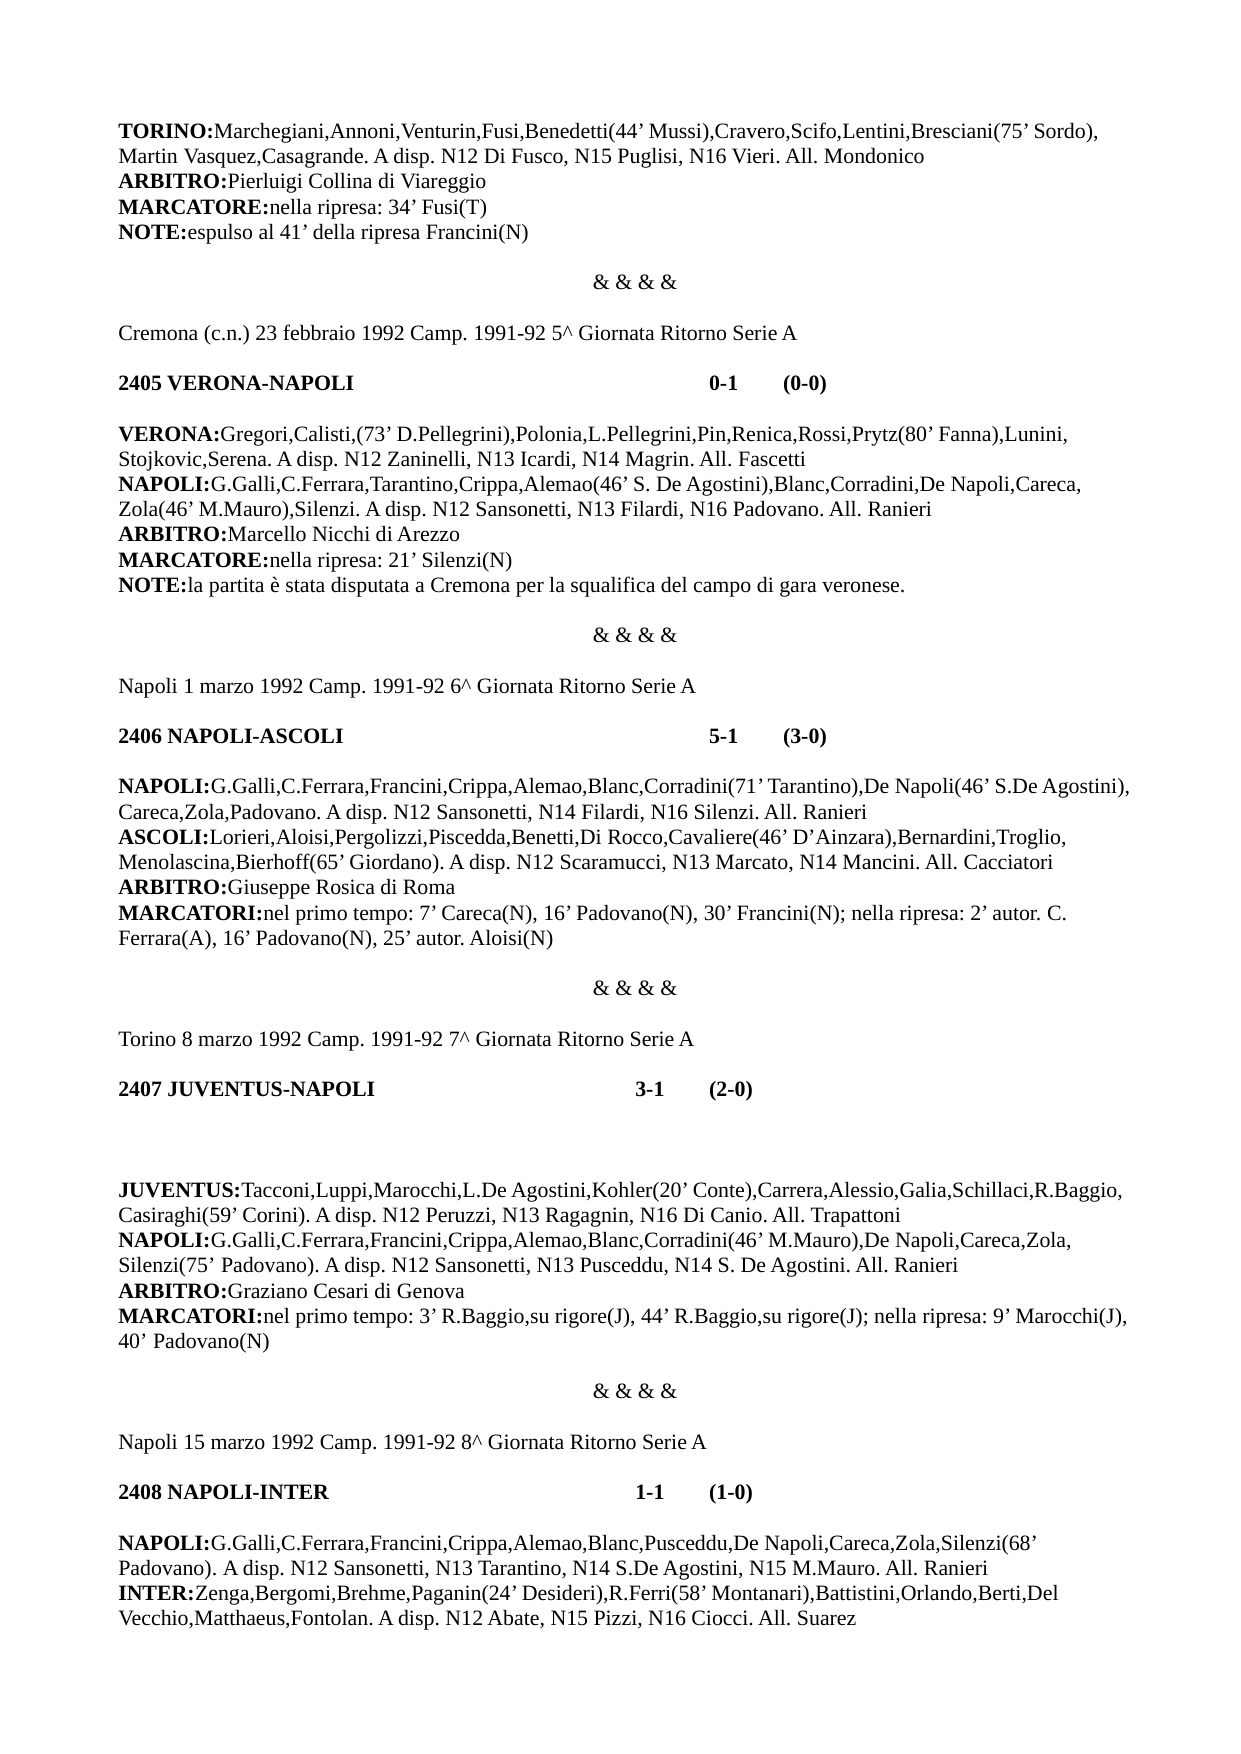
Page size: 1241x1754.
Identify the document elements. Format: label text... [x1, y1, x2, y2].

text & & & & [118, 269, 1152, 294]
text JUVENTUS:Tacconi,Luppi,Marocchi,L.De Agostini,Kohler(20’ Conte),Carrera,Alessio,Galia,Schillaci,R.Baggio, [118, 1177, 1152, 1202]
text Torino 8 marzo 1992 Camp. 1991-92 7^ Giornata Ritorno Serie A [118, 1026, 1152, 1051]
text Ferrara(A), 16’ Padovano(N), 25’ autor. Aloisi(N) [118, 925, 1152, 950]
text NAPOLI:G.Galli,C.Ferrara,Francini,Crippa,Alemao,Blanc,Pusceddu,De Napoli,Careca,Zola,Silenzi(68’ [118, 1530, 1152, 1555]
text Vecchio,Matthaeus,Fontolan. A disp. N12 Abate, N15 Pizzi, N16 Ciocci. All. Suarez [118, 1605, 1152, 1631]
text Napoli 15 marzo 1992 Camp. 1991-92 8^ Giornata Ritorno Serie A [118, 1429, 1152, 1454]
text & & & & [118, 1378, 1152, 1404]
text ARBITRO:Giuseppe Rosica di Roma [118, 874, 1152, 899]
text MARCATORI:nel primo tempo: 7’ Careca(N), 16’ Padovano(N), 30’ Francini(N); nella ripresa: 2’ autor. C. [118, 899, 1152, 925]
text ARBITRO:Graziano Cesari di Genova [118, 1278, 1152, 1303]
text ASCOLI:Lorieri,Aloisi,Pergolizzi,Piscedda,Benetti,Di Rocco,Cavaliere(46’ D’Ainzara),Bernardini,Troglio, [118, 824, 1152, 849]
text Stojkovic,Serena. A disp. N12 Zaninelli, N13 Icardi, N14 Magrin. All. Fascetti [118, 446, 1152, 471]
text ARBITRO:Pierluigi Collina di Viareggio [118, 168, 1152, 194]
text 2406 NAPOLI-ASCOLI 5-1 (3-0) [118, 723, 1152, 748]
text 2407 JUVENTUS-NAPOLI 3-1 (2-0) [118, 1076, 1152, 1101]
text NOTE:la partita è stata disputata a Cremona per la squalifica del campo di gara veronese. [118, 572, 1152, 597]
text Menolascina,Bierhoff(65’ Giordano). A disp. N12 Scaramucci, N13 Marcato, N14 Mancini. All. Cacciatori [118, 849, 1152, 874]
text Martin Vasquez,Casagrande. A disp. N12 Di Fusco, N15 Puglisi, N16 Vieri. All. Mondonico [118, 143, 1152, 168]
text Padovano). A disp. N12 Sansonetti, N13 Tarantino, N14 S.De Agostini, N15 M.Mauro. All. Ranieri [118, 1555, 1152, 1580]
text & & & & [118, 622, 1152, 647]
text 40’ Padovano(N) [118, 1328, 1152, 1353]
text Cremona (c.n.) 23 febbraio 1992 Camp. 1991-92 5^ Giornata Ritorno Serie A [118, 320, 1152, 345]
text 2408 NAPOLI-INTER 1-1 (1-0) [118, 1479, 1152, 1504]
text Careca,Zola,Padovano. A disp. N12 Sansonetti, N14 Filardi, N16 Silenzi. All. Ranieri [118, 799, 1152, 824]
text Zola(46’ M.Mauro),Silenzi. A disp. N12 Sansonetti, N13 Filardi, N16 Padovano. All. Ranieri [118, 496, 1152, 521]
text NAPOLI:G.Galli,C.Ferrara,Francini,Crippa,Alemao,Blanc,Corradini(46’ M.Mauro),De Napoli,Careca,Zola, [118, 1227, 1152, 1252]
text NOTE:espulso al 41’ della ripresa Francini(N) [118, 219, 1152, 244]
text MARCATORE:nella ripresa: 21’ Silenzi(N) [118, 547, 1152, 572]
text TORINO:Marchegiani,Annoni,Venturin,Fusi,Benedetti(44’ Mussi),Cravero,Scifo,Lentini,Bresciani(75’ Sordo), [118, 118, 1152, 143]
text INTER:Zenga,Bergomi,Brehme,Paganin(24’ Desideri),R.Ferri(58’ Montanari),Battistini,Orlando,Berti,Del [118, 1580, 1152, 1605]
text MARCATORI:nel primo tempo: 3’ R.Baggio,su rigore(J), 44’ R.Baggio,su rigore(J); nella ripresa: 9’ Marocchi(J), [118, 1303, 1152, 1328]
text Silenzi(75’ Padovano). A disp. N12 Sansonetti, N13 Pusceddu, N14 S. De Agostini. All. Ranieri [118, 1252, 1152, 1278]
text & & & & [118, 975, 1152, 1000]
text ARBITRO:Marcello Nicchi di Arezzo [118, 521, 1152, 547]
text Casiraghi(59’ Corini). A disp. N12 Peruzzi, N13 Ragagnin, N16 Di Canio. All. Trapattoni [118, 1202, 1152, 1227]
text MARCATORE:nella ripresa: 34’ Fusi(T) [118, 194, 1152, 219]
text Napoli 1 marzo 1992 Camp. 1991-92 6^ Giornata Ritorno Serie A [118, 673, 1152, 698]
text 2405 VERONA-NAPOLI 0-1 (0-0) [118, 370, 1152, 395]
text NAPOLI:G.Galli,C.Ferrara,Tarantino,Crippa,Alemao(46’ S. De Agostini),Blanc,Corradini,De Napoli,Careca, [118, 471, 1152, 496]
text VERONA:Gregori,Calisti,(73’ D.Pellegrini),Polonia,L.Pellegrini,Pin,Renica,Rossi,Prytz(80’ Fanna),Lunini, [118, 421, 1152, 446]
text NAPOLI:G.Galli,C.Ferrara,Francini,Crippa,Alemao,Blanc,Corradini(71’ Tarantino),De Napoli(46’ S.De Agostini), [118, 773, 1152, 799]
